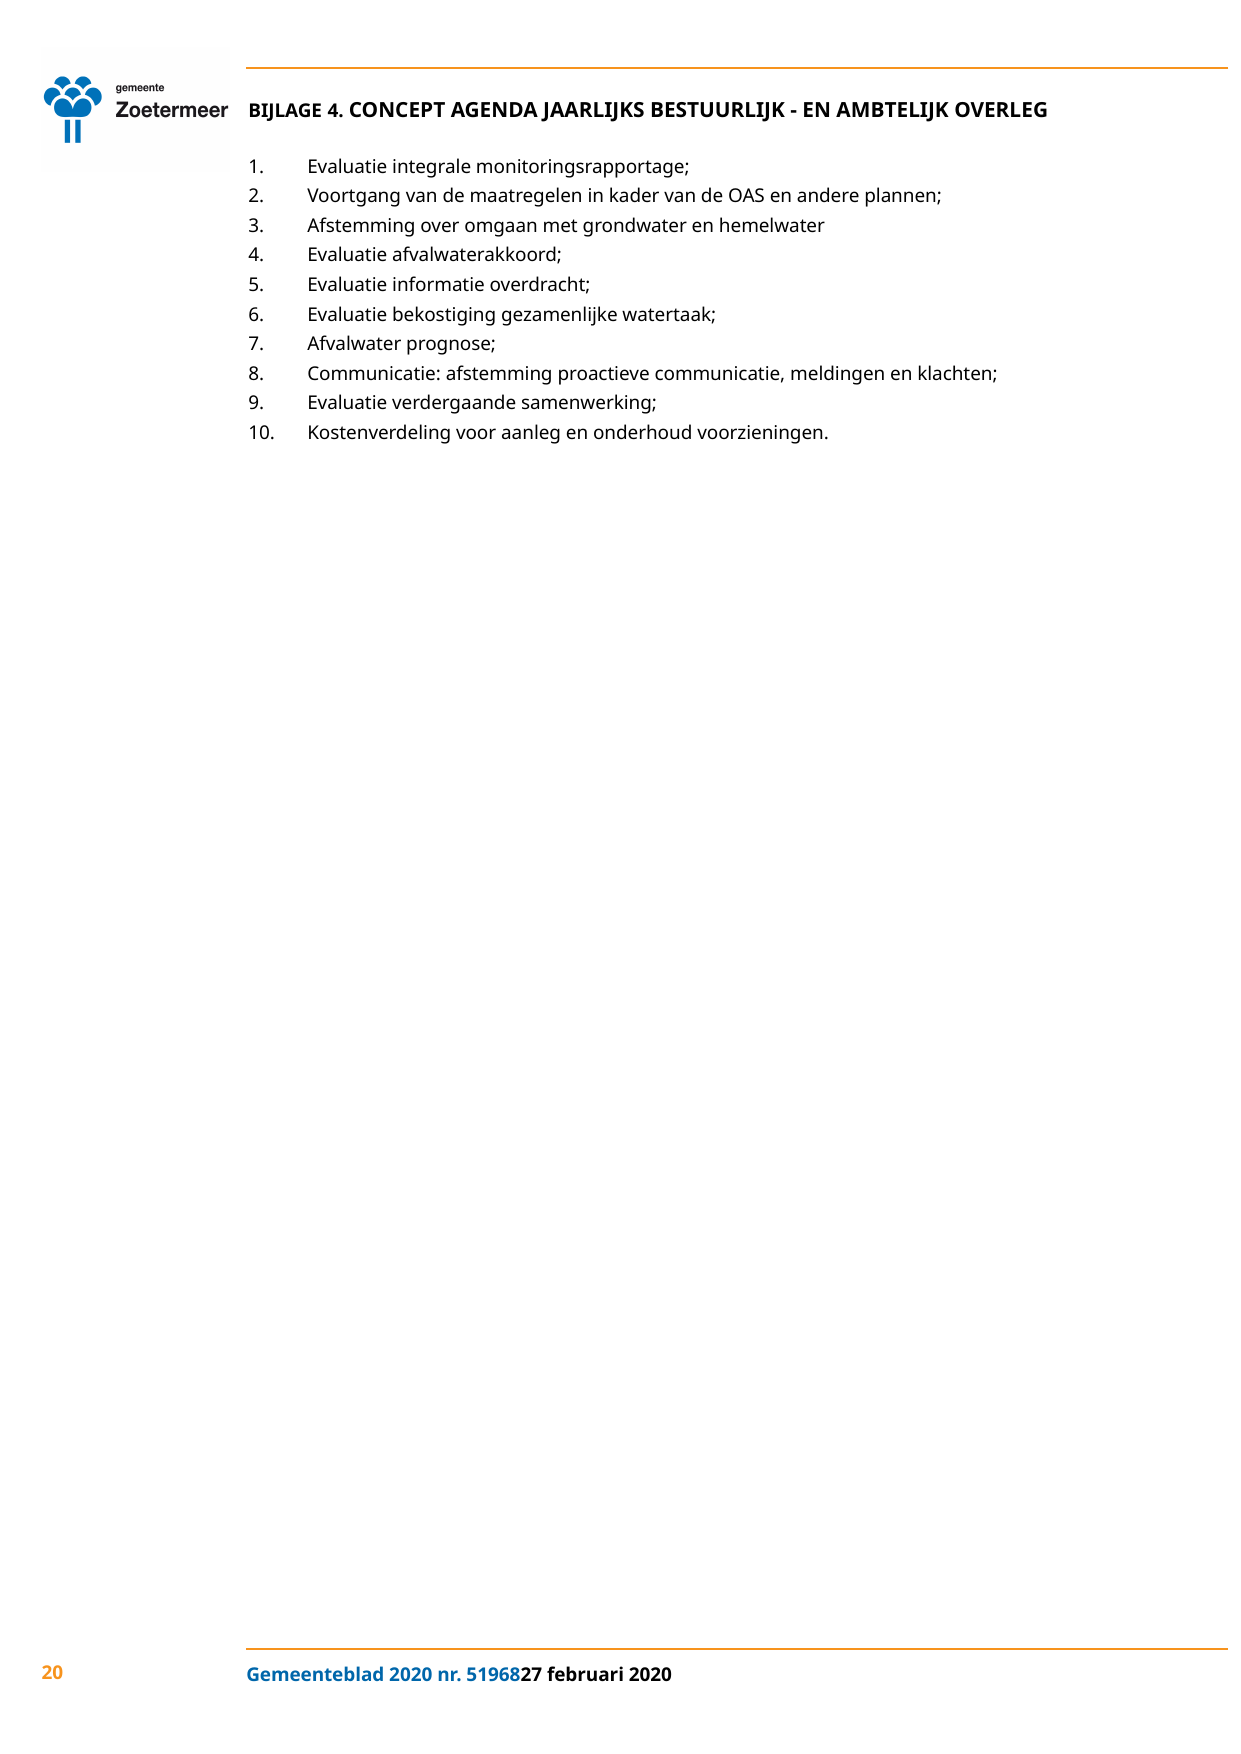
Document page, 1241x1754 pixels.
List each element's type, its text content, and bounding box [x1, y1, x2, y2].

list Evaluatie bekostiging gezamenlijke watertaak; [248, 301, 1152, 327]
picture [41, 47, 231, 172]
list Evaluatie informatie overdracht; [248, 271, 1152, 297]
list Kostenverdeling voor aanleg en onderhoud voorzieningen. [248, 419, 1152, 445]
list Afvalwater prognose; [248, 330, 1152, 356]
list Afstemming over omgaan met grondwater en hemelwater [248, 212, 1152, 238]
list Voortgang van de maatregelen in kader van de OAS en andere plannen; [248, 182, 1152, 208]
list Evaluatie integrale monitoringsrapportage; [248, 153, 1152, 179]
list Evaluatie afvalwaterakkoord; [248, 242, 1152, 267]
text BIJLAGE 4. CONCEPT AGENDA JAARLIJKS BESTUURLIJK - EN AMBTELIJK OVERLEG [248, 95, 1152, 123]
list Evaluatie verdergaande samenwerking; [248, 389, 1152, 415]
list Communicatie: afstemming proactieve communicatie, meldingen en klachten; [248, 360, 1152, 386]
